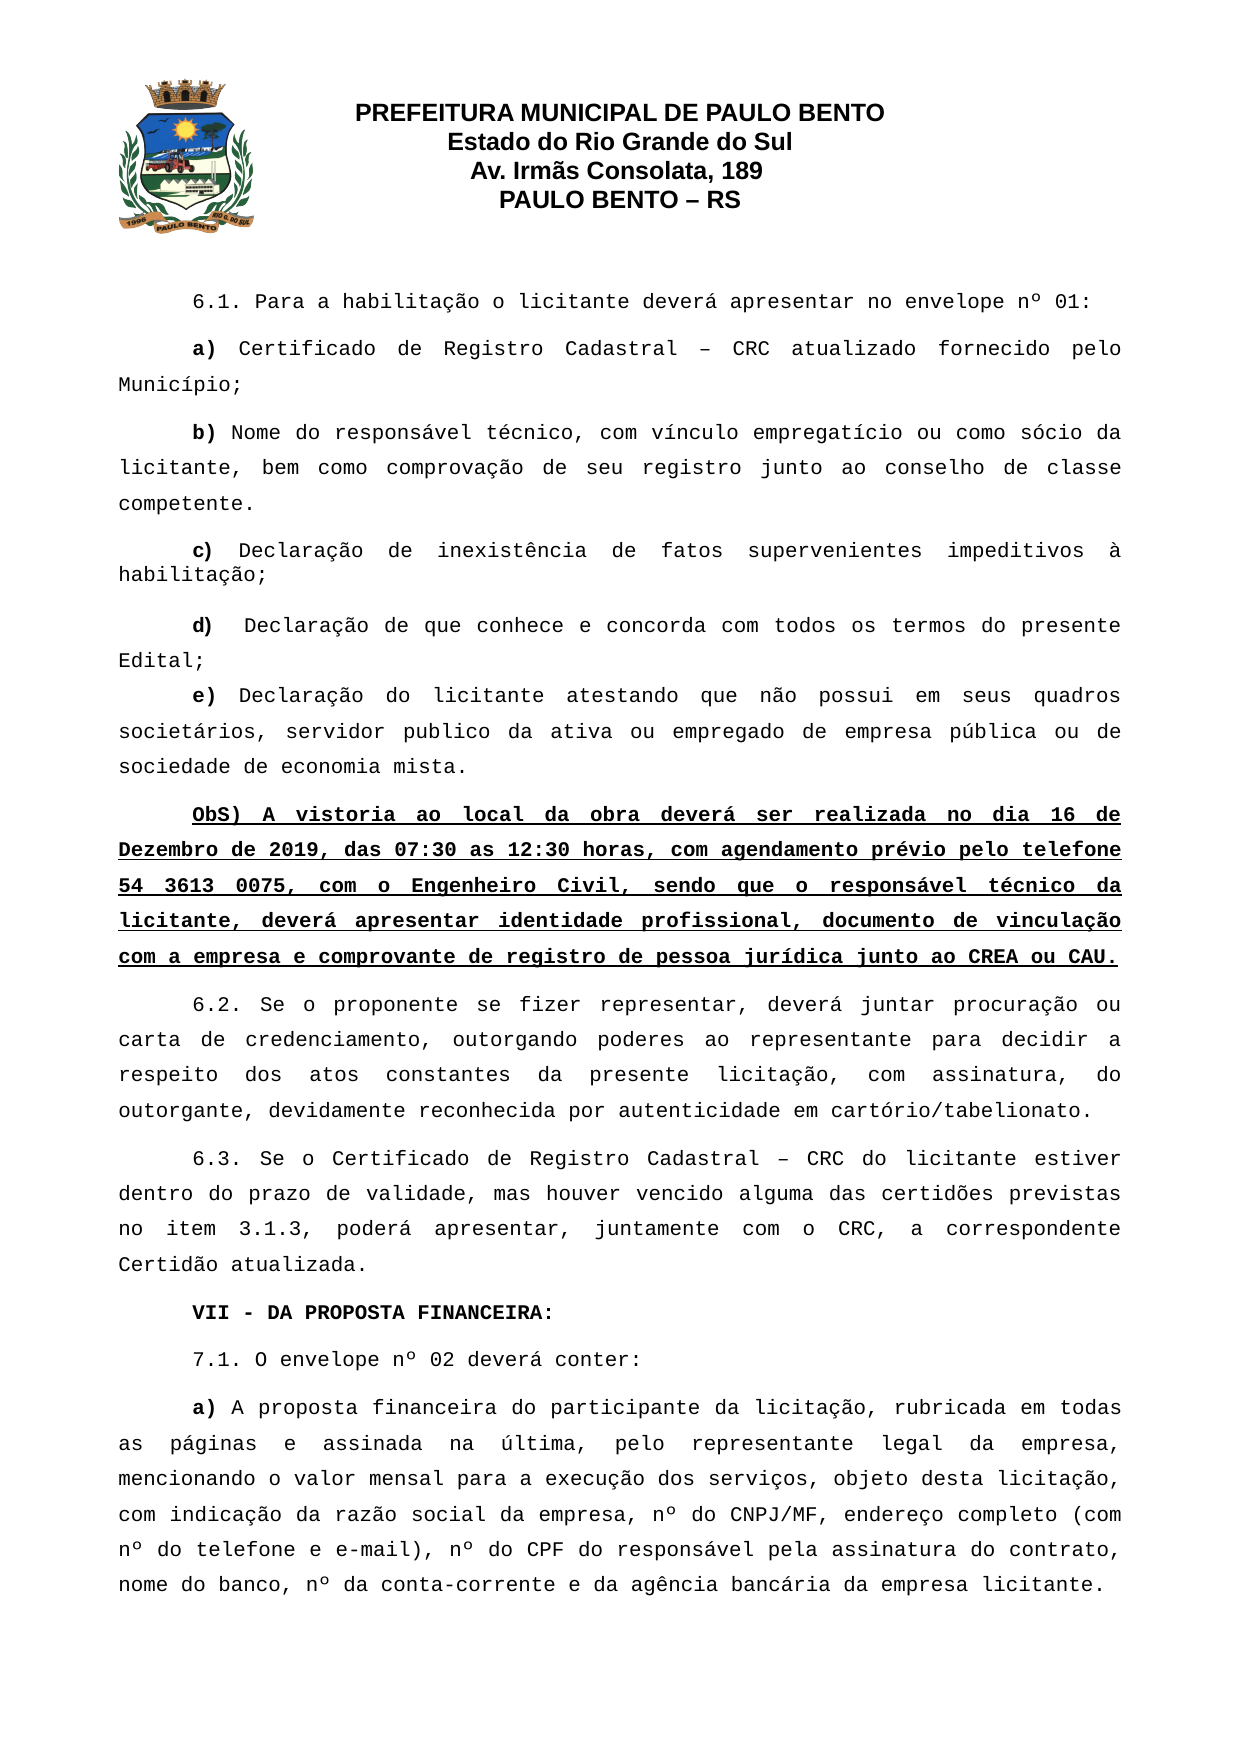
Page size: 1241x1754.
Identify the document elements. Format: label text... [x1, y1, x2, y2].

text 54 3613 0075, com o Engenheiro Civil, sendo que o responsável técnico da [118, 860, 1122, 894]
picture [118, 78, 254, 234]
text a) Certificado de Registro Cadastral – CRC atualizado fornecido pelo Município; [118, 338, 1122, 397]
text ObS) A vistoria ao local da obra deverá ser realizada no dia 16 de Dezembro de 2019, das 07:30 as 12:30 horas, com agendamento prévio pelo telefone [118, 804, 1122, 859]
text 6.2. Se o proponente se fizer representar, deverá juntar procuração ou carta de credenciamento, outorgando poderes ao representante para decidir a respeito dos atos constantes da presente licitação, com assinatura, do outorgante, devidamente reconhecida por autenticidade em cartório/tabelionato. [118, 993, 1122, 1123]
text b) Nome do responsável técnico, com vínculo empregatício ou como sócio da licitante, bem como comprovação de seu registro junto ao conselho de classe competente. [118, 422, 1122, 516]
text a) A proposta financeira do participante da licitação, rubricada em todas as páginas e assinada na última, pelo representante legal da empresa, mencionando o valor mensal para a execução dos serviços, objeto desta licitação, com indicação da razão social da empresa, nº do CNPJ/MF, endereço completo (com nº do telefone e e-mail), nº do CPF do responsável pela assinatura do contrato, nome do banco, nº da conta-corrente e da agência bancária da empresa licitante. [118, 1397, 1122, 1598]
text com a empresa e comprovante de registro de pessoa jurídica junto ao CREA ou CAU. [118, 931, 1122, 969]
text 7.1. O envelope nº 02 deverá conter: [118, 1349, 1122, 1373]
text 6.1. Para a habilitação o licitante deverá apresentar no envelope nº 01: [118, 291, 1122, 314]
text licitante, deverá apresentar identidade profissional, documento de vinculação [118, 896, 1122, 930]
text e) Declaração do licitante atestando que não possui em seus quadros societários, servidor publico da ativa ou empregado de empresa pública ou de sociedade de economia mista. [118, 685, 1122, 780]
text VII - DA PROPOSTA FINANCEIRA: [118, 1302, 1122, 1325]
text c) Declaração de inexistência de fatos supervenientes impeditivos à habilitação; [118, 540, 1122, 588]
text d) Declaração de que conhece e concorda com todos os termos do presente Edital; [118, 614, 1122, 674]
text 6.3. Se o Certificado de Registro Cadastral – CRC do licitante estiver dentro do prazo de validade, mas houver vencido alguma das certidões previstas no item 3.1.3, poderá apresentar, juntamente com o CRC, a correspondente Certidão atualizada. [118, 1148, 1122, 1277]
